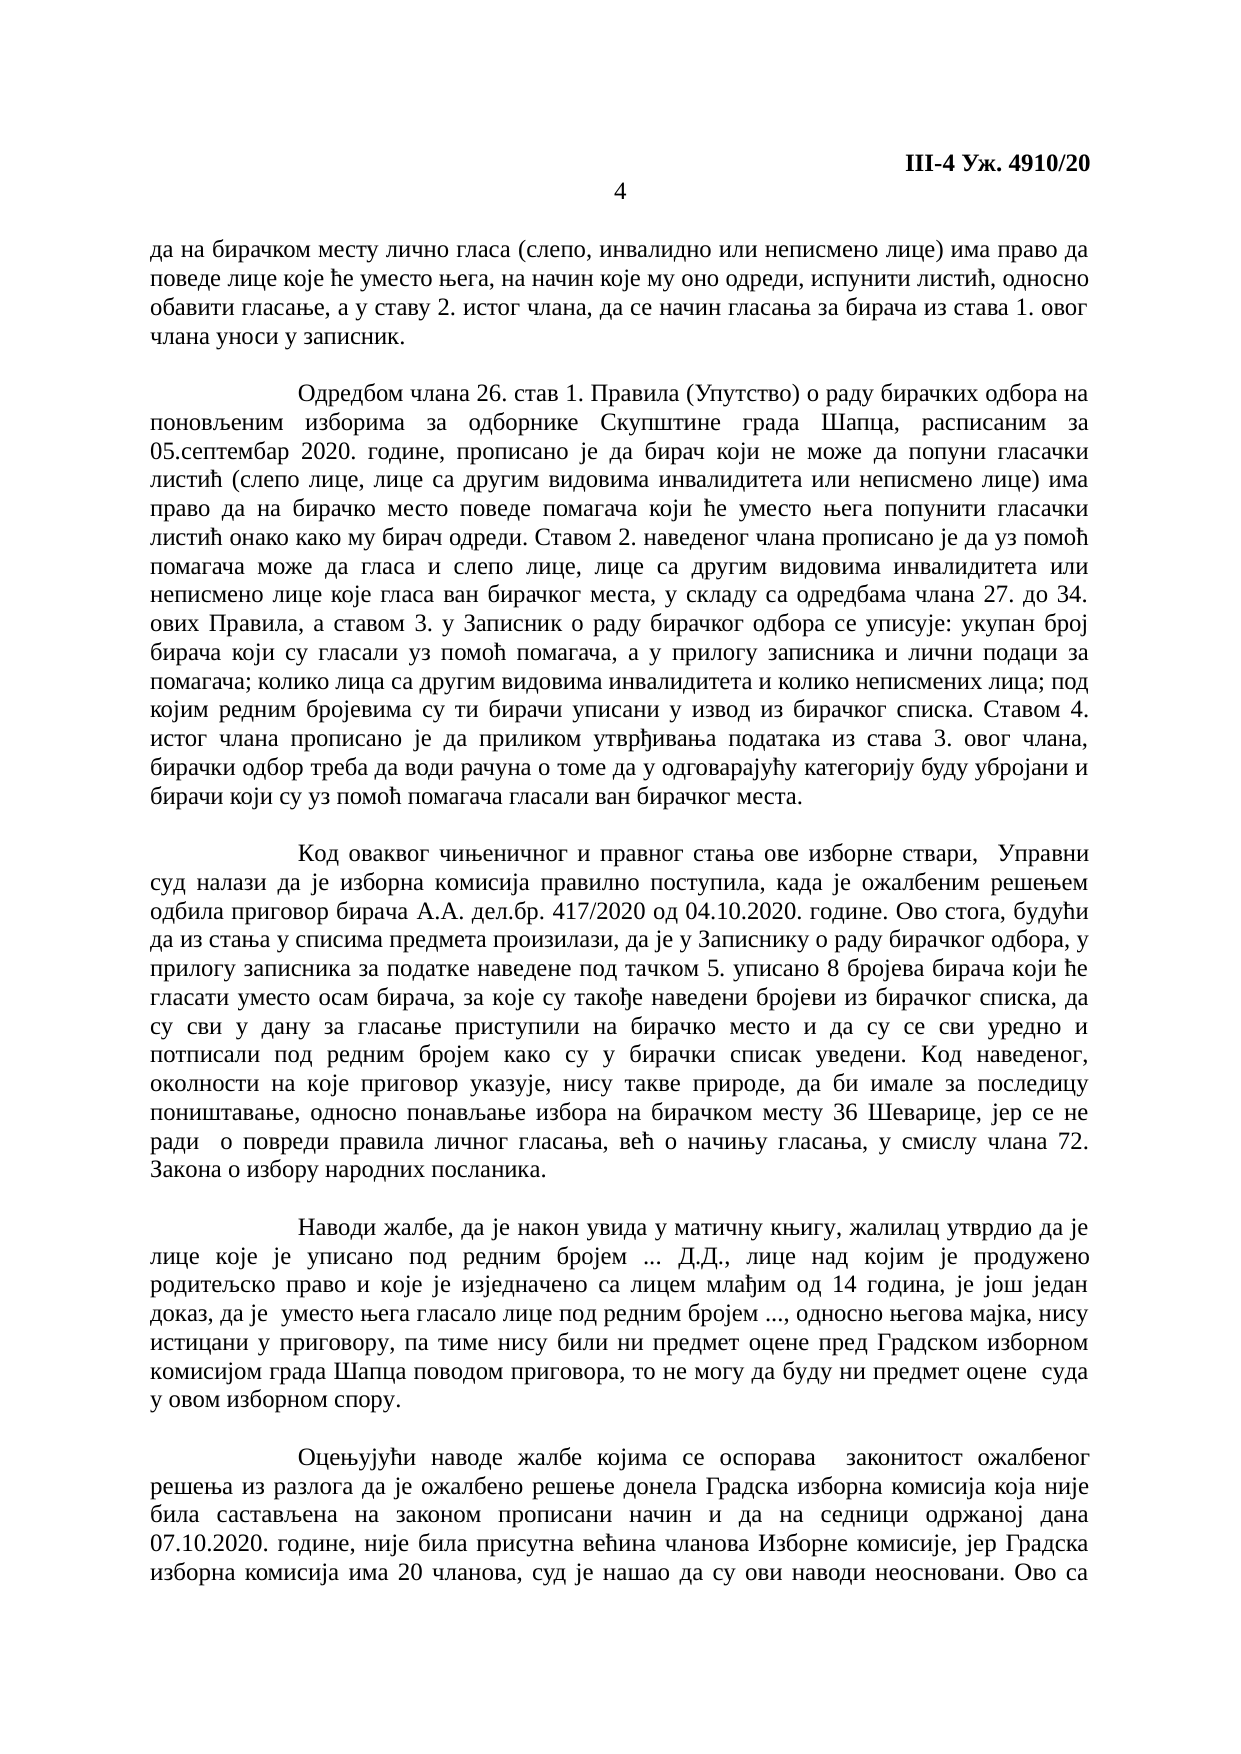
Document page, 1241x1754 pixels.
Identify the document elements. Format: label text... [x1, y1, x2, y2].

text Наводи жалбе, да је након увида у матичну књигу, жалилац утврдио да је лице које је уписано под редним бројем ... Д.Д., лице над којим је продужено родитељско право и које је изједначено са лицем млађим од 14 година, је још један доказ, да је уместо њега гласало лице под редним бројем ..., односно његова мајка, нису истицани у приговору, па тиме нису били ни предмет оцене пред Градском изборном комисијом града Шапца поводом приговора, то не могу да буду ни предмет оцене суда у овом изборном спору. [150, 1212, 1090, 1413]
text Одредбом члана 26. став 1. Правила (Упутство) о раду бирачких одбора на поновљеним изборима за одборнике Скупштине града Шапца, расписаним за 05.септембар 2020. године, прописано је да бирач који не може да попуни гласачки листић (слепо лице, лице са другим видовима инвалидитета или неписмено лице) има право да на бирачко место поведе помагача који ће уместо њега попунити гласачки листић онако како му бирач одреди. Ставом 2. наведеног члана прописано је да уз помоћ помагача може да гласа и слепо лице, лице са другим видовима инвалидитета или неписмено лице које гласа ван бирачког места, у складу са одредбама члана 27. до 34. ових Правила, а ставом 3. у Записник о раду бирачког одбора се уписује: укупан број бирача који су гласали уз помоћ помагача, а у прилогу записника и лични подаци за помагача; колико лица са другим видовима инвалидитета и колико неписмених лица; под којим редним бројевима су ти бирачи уписани у извод из бирачког списка. Ставом 4. истог члана прописано је да приликом утврђивања података из става 3. овог члана, бирачки одбор треба да води рачуна о томе да у одговарајућу категорију буду убројани и бирачи који су уз помоћ помагача гласали ван бирачког места. [150, 378, 1090, 809]
text Оцењујући наводе жалбе којима се оспорава законитост ожалбеног решења из разлога да је ожалбено решење донела Градска изборна комисија која није била састављена на законом прописани начин и да на седници одржаној дана 07.10.2020. године, није била присутна већина чланова Изборне комисије, јер Градска изборна комисија има 20 чланова, суд је нашао да су ови наводи неосновани. Ово са [150, 1442, 1090, 1586]
text Код оваквог чињеничног и правног стања ове изборне ствари, Управни суд налази да је изборна комисија правилно поступила, када је ожалбеним решењем одбила приговор бирача А.А. дел.бр. 417/2020 од 04.10.2020. године. Ово стога, будући да из стања у списима предмета произилази, да је у Записнику о раду бирачког одбора, у прилогу записника за податке наведене под тачком 5. уписано 8 бројева бирача који ће гласати уместо осам бирача, за које су такође наведени бројеви из бирачког списка, да су сви у дану за гласање приступили на бирачко место и да су се сви уредно и потписали под редним бројем како су у бирачки списак уведени. Код наведеног, околности на које приговор указује, нису такве природе, да би имале за последицу поништавање, односно понављање избора на бирачком месту 36 Шеварице, јер се не ради о повреди правила личног гласања, већ о начињу гласања, у смислу члана 72. Закона о избору народних посланика. [150, 838, 1090, 1183]
text да на бирачком месту лично гласа (слепо, инвалидно или неписмено лице) има право да поведе лице које ће уместо њега, на начин које му оно одреди, испунити листић, односно обавити гласање, а у ставу 2. истог члана, да се начин гласања за бирача из става 1. овог члана уноси у записник. [150, 234, 1090, 349]
